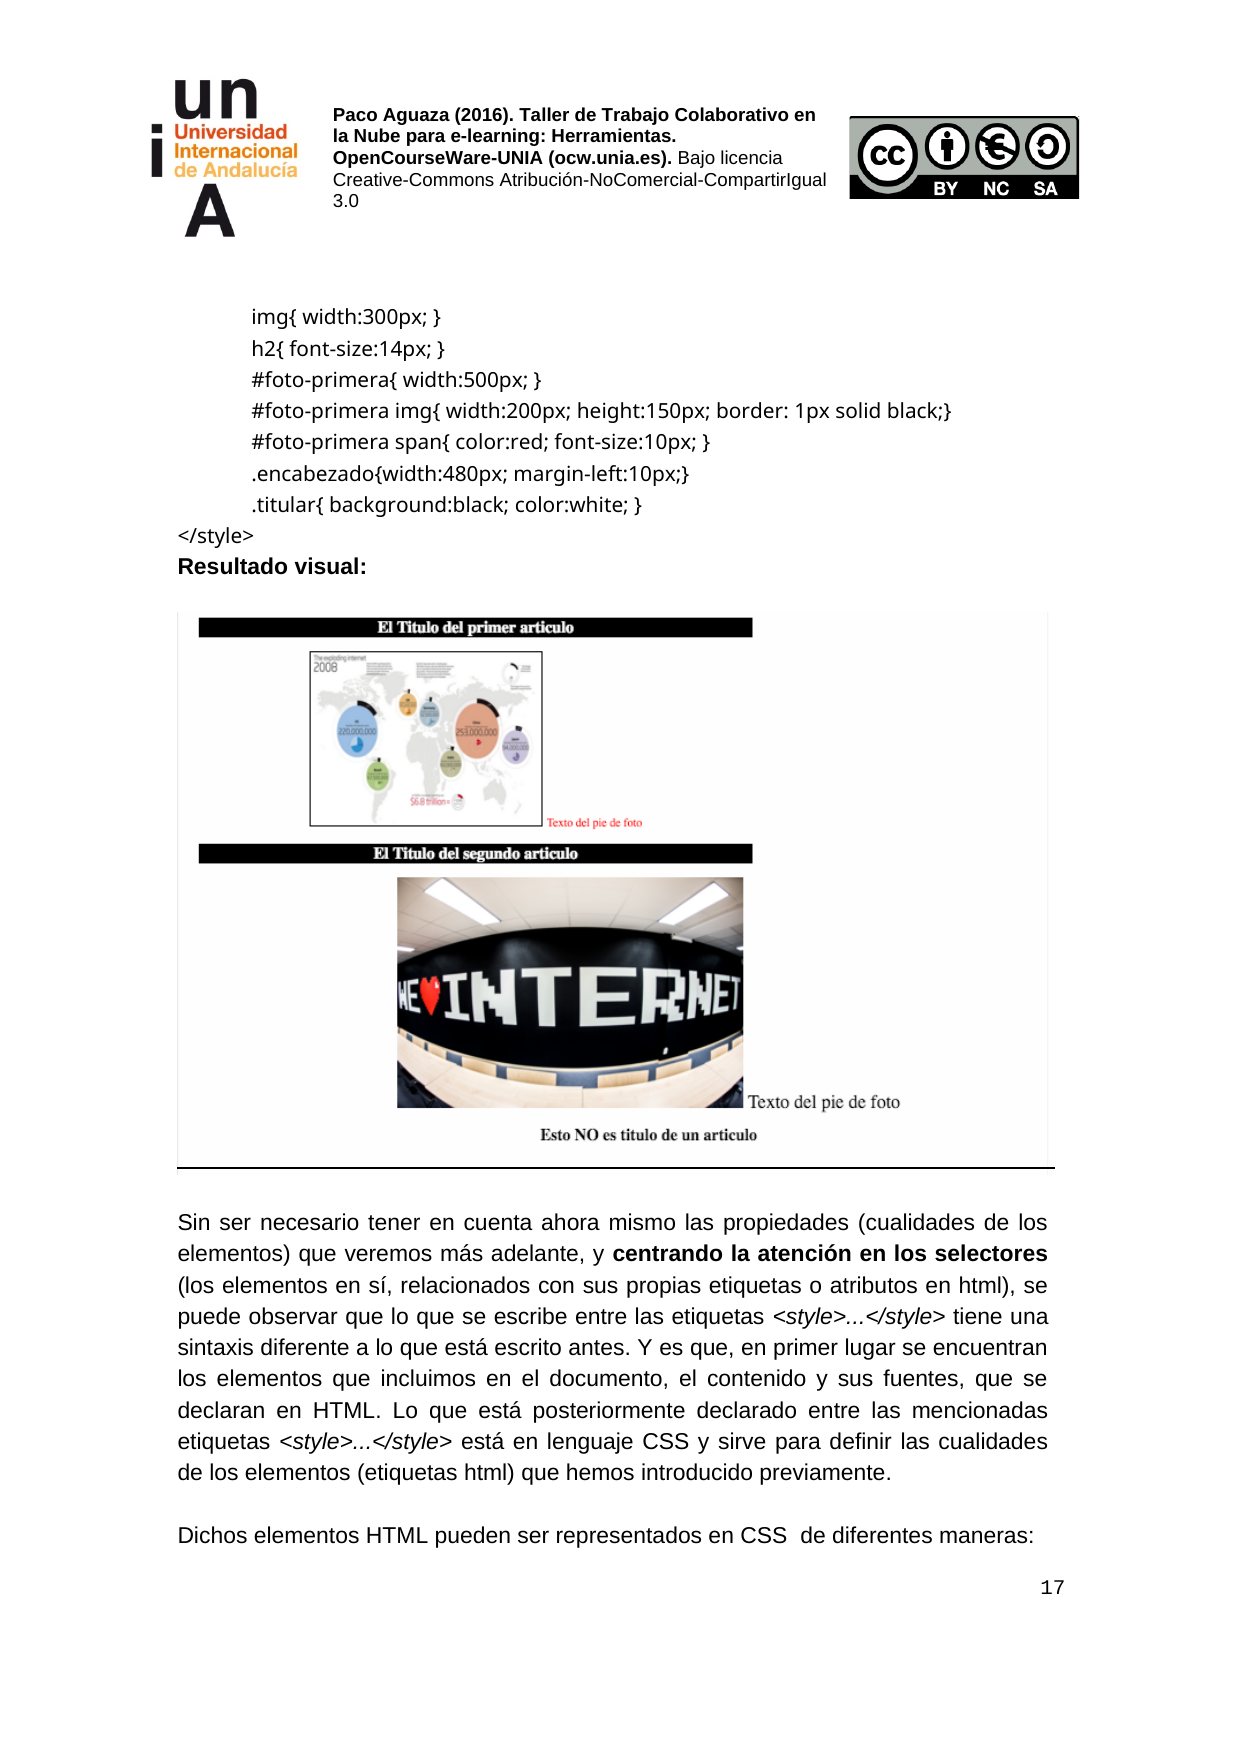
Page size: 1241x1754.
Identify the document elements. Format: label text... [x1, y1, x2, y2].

text #foto-primera{ width:500px; } [177, 362, 1048, 393]
picture [177, 1169, 1049, 1175]
text Sin ser necesario tener en cuenta ahora mismo las propiedades (cualidades de los elementos) que veremos más adelante, y centrando la atención en los selectores (los elementos en sí, relacionados con sus propias etiquetas o atributos en html), se puede observar que lo que se escribe entre las etiquetas <style>...</style> tiene una sintaxis diferente a lo que está escrito antes. Y es que, en primer lugar se encuentran los elementos que incluimos en el documento, el contenido y sus fuentes, que se declaran en HTML. Lo que está posteriormente declarado entre las mencionadas etiquetas <style>...</style> está en lenguaje CSS y sirve para definir las cualidades de los elementos (etiquetas html) que hemos introducido previamente. [177, 1206, 1048, 1487]
text h2{ font-size:14px; } [177, 331, 1048, 362]
text .titular{ background:black; color:white; } [177, 487, 1048, 518]
text Dichos elementos HTML pueden ser representados en CSS de diferentes maneras: [177, 1518, 1048, 1549]
picture [177, 612, 1049, 1167]
picture [148, 75, 302, 240]
text Resultado visual: [177, 550, 1048, 581]
text .encabezado{width:480px; margin-left:10px;} [177, 456, 1048, 487]
text #foto-primera img{ width:200px; height:150px; border: 1px solid black;} [177, 393, 1048, 425]
text img{ width:300px; } [177, 300, 1048, 331]
text </style> [177, 518, 1048, 550]
text #foto-primera span{ color:red; font-size:10px; } [177, 425, 1048, 456]
